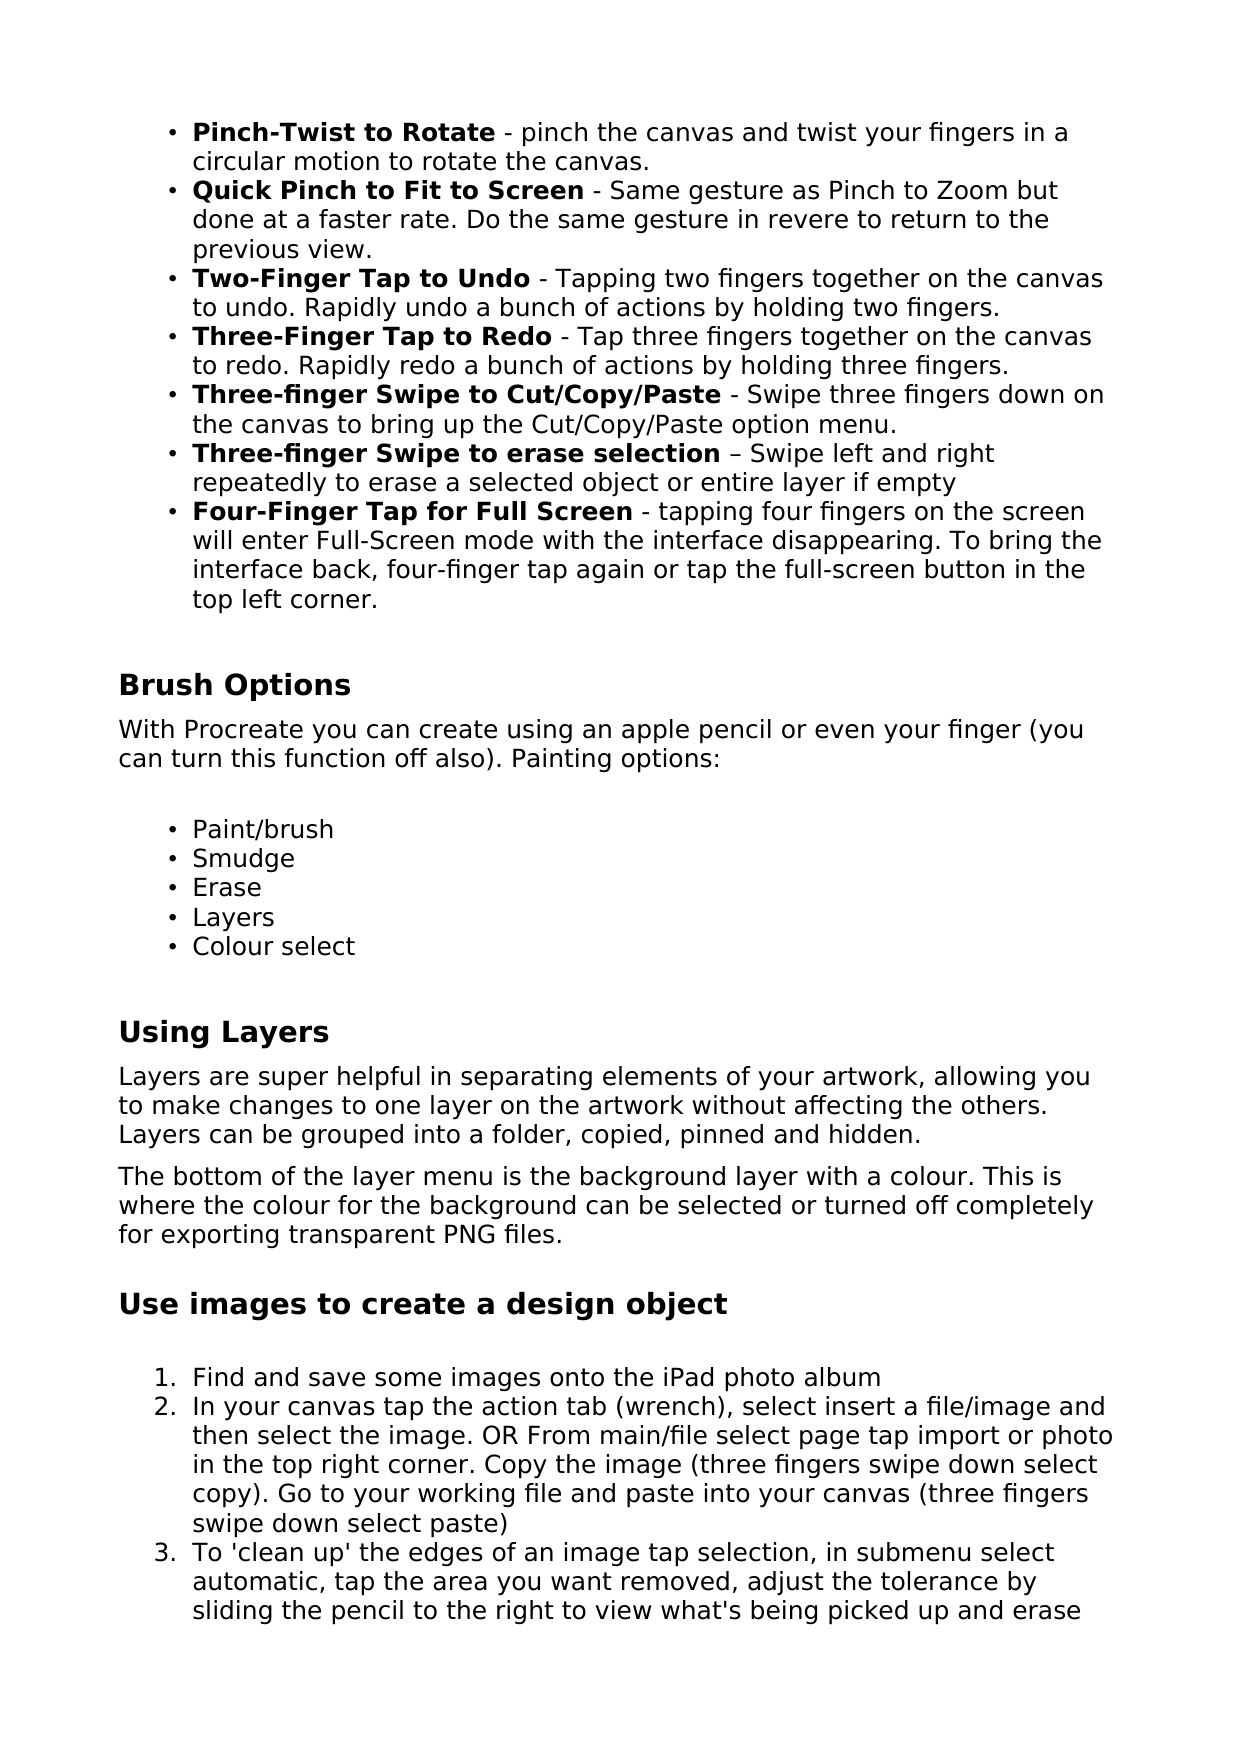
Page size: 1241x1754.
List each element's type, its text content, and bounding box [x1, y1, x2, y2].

list Three-finger Swipe to Cut/Copy/Paste - Swipe three fingers down on the canvas to bring up the Cut/Copy/Paste option menu. ​ [177, 381, 1122, 439]
list Colour select [177, 932, 1122, 961]
subtitle Brush Options [118, 668, 1122, 702]
subtitle Use images to create a design object​ [118, 1287, 1122, 1321]
text Layers are super helpful in separating elements of your artwork, allowing you to make changes to one layer on the artwork without affecting the others. ​Layers can be grouped into a folder, copied, pinned and hidden. ​ [118, 1062, 1122, 1149]
list Paint/brush​ [177, 815, 1122, 844]
list Find and save some images onto the iPad photo album​ [177, 1363, 1122, 1392]
text With Procreate you can create using an apple pencil or even your finger (you can turn this function off also). Painting options:​ [118, 715, 1122, 773]
list Layers​ [177, 903, 1122, 932]
subtitle Using Layers [118, 1016, 1122, 1049]
list ​In your canvas tap the action tab (wrench), select insert a file/image and then select the image. OR From main/file select page tap import or photo in the top right corner. Copy the image (three fingers swipe down select copy). Go to your working file and paste into your canvas (three fingers swipe down select paste)​ [177, 1392, 1122, 1538]
list Quick Pinch to Fit to Screen - Same gesture as Pinch to Zoom but done at a faster rate. Do the same gesture in revere to return to the previous view. ​ [177, 176, 1122, 264]
list Three-Finger Tap to Redo - Tap three fingers together on the canvas to redo. Rapidly redo a bunch of actions by holding three fingers. ​ [177, 322, 1122, 381]
list Three-finger Swipe to erase selection – Swipe left and right repeatedly to erase a selected object or entire layer if empty​ [177, 439, 1122, 497]
list Four-Finger Tap for Full Screen - tapping four fingers on the screen will enter Full-Screen mode with the interface disappearing. To bring the interface back, four-finger tap again or tap the full-screen button in the top left corner. [177, 497, 1122, 614]
list Two-Finger Tap to Undo - Tapping two fingers together on the canvas to undo. Rapidly undo a bunch of actions by holding two fingers. ​ [177, 264, 1122, 322]
text The bottom of the layer menu is the background layer with a colour. This is where the colour for the background can be selected or turned off completely for exporting transparent PNG files. ​ [118, 1162, 1122, 1249]
list Erase ​ [177, 873, 1122, 903]
list Pinch-Twist to Rotate - pinch the canvas and twist your fingers in a circular motion to rotate the canvas. ​ [177, 118, 1122, 176]
list To 'clean up' the edges of an image tap selection, in submenu select automatic, tap the area you want removed, adjust the tolerance by sliding the pencil to the right to view what's being picked up and erase [177, 1538, 1122, 1625]
list Smudge​ [177, 844, 1122, 873]
